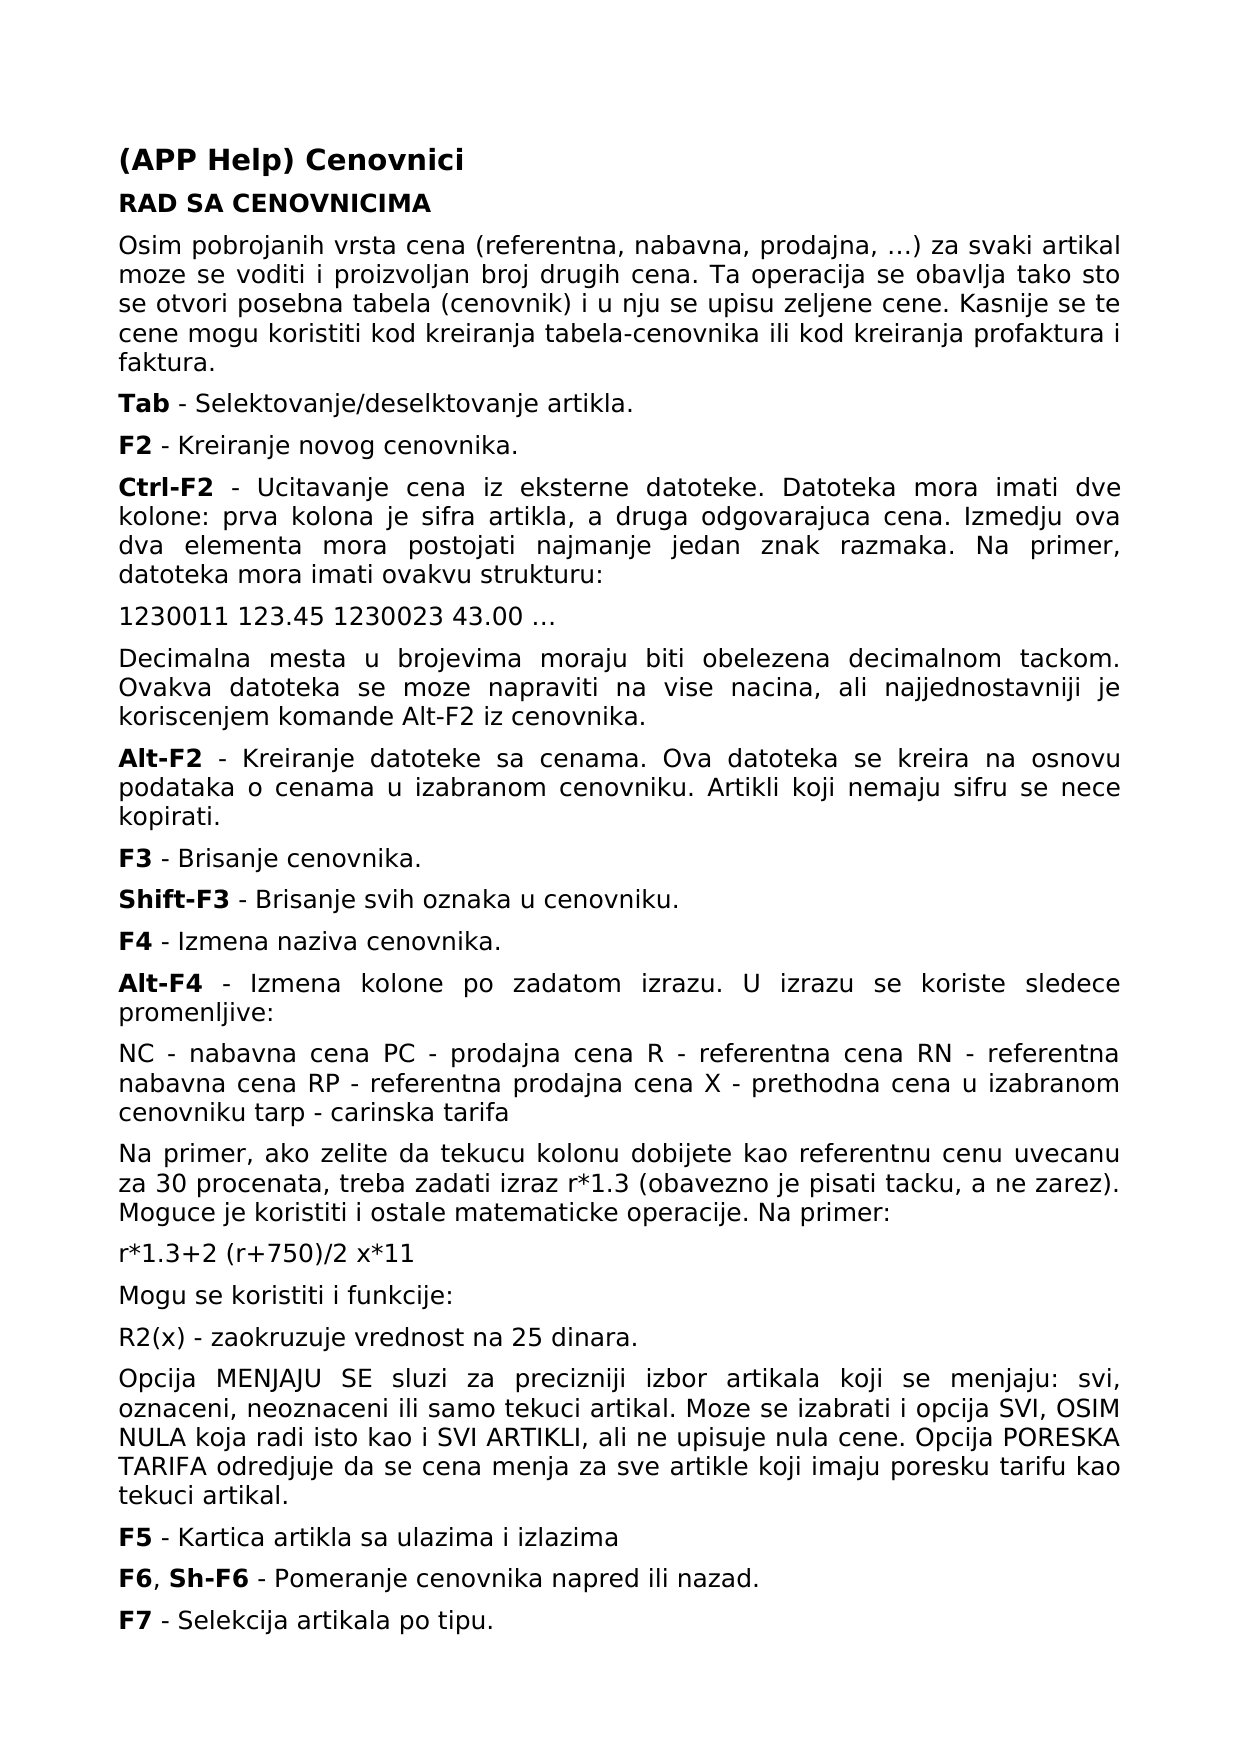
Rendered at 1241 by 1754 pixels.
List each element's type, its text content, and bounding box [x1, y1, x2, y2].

text Mogu se koristiti i funkcije: [118, 1281, 1122, 1310]
text NC - nabavna cena PC - prodajna cena R - referentna cena RN - referentna nabavna cena RP - referentna prodajna cena X - prethodna cena u izabranom cenovniku tarp - carinska tarifa [118, 1039, 1122, 1127]
text F2 - Kreiranje novog cenovnika. [118, 431, 1122, 460]
text Na primer, ako zelite da tekucu kolonu dobijete kao referentnu cenu uvecanu za 30 procenata, treba zadati izraz r*1.3 (obavezno je pisati tacku, a ne zarez). Moguce je koristiti i ostale matematicke operacije. Na primer: [118, 1139, 1122, 1227]
text r*1.3+2 (r+750)/2 x*11 [118, 1239, 1122, 1269]
text Opcija MENJAJU SE sluzi za precizniji izbor artikala koji se menjaju: svi, oznaceni, neoznaceni ili samo tekuci artikal. Moze se izabrati i opcija SVI, OSIM NULA koja radi isto kao i SVI ARTIKLI, ali ne upisuje nula cene. Opcija PORESKA TARIFA odredjuje da se cena menja za sve artikle koji imaju poresku tarifu kao tekuci artikal. [118, 1364, 1122, 1510]
text F7 - Selekcija artikala po tipu. [118, 1606, 1122, 1635]
text F4 - Izmena naziva cenovnika. [118, 927, 1122, 956]
text Alt-F4 - Izmena kolone po zadatom izrazu. U izrazu se koriste sledece promenljive: [118, 969, 1122, 1027]
text 1230011 123.45 1230023 43.00 … [118, 602, 1122, 631]
text Decimalna mesta u brojevima moraju biti obelezena decimalnom tackom. Ovakva datoteka se moze napraviti na vise nacina, ali najjednostavniji je koriscenjem komande Alt-F2 iz cenovnika. [118, 644, 1122, 731]
text F6, Sh-F6 - Pomeranje cenovnika napred ili nazad. [118, 1564, 1122, 1594]
text R2(x) - zaokruzuje vrednost na 25 dinara. [118, 1323, 1122, 1352]
text Alt-F2 - Kreiranje datoteke sa cenama. Ova datoteka se kreira na osnovu podataka o cenama u izabranom cenovniku. Artikli koji nemaju sifru se nece kopirati. [118, 744, 1122, 831]
text Osim pobrojanih vrsta cena (referentna, nabavna, prodajna, …) za svaki artikal moze se voditi i proizvoljan broj drugih cena. Ta operacija se obavlja tako sto se otvori posebna tabela (cenovnik) i u nju se upisu zeljene cene. Kasnije se te cene mogu koristiti kod kreiranja tabela-cenovnika ili kod kreiranja profaktura i faktura. [118, 231, 1122, 377]
text RAD SA CENOVNICIMA [118, 189, 1122, 219]
text Ctrl-F2 - Ucitavanje cena iz eksterne datoteke. Datoteka mora imati dve kolone: prva kolona je sifra artikla, a druga odgovarajuca cena. Izmedju ova dva elementa mora postojati najmanje jedan znak razmaka. Na primer, datoteka mora imati ovakvu strukturu: [118, 473, 1122, 589]
subtitle (APP Help) Cenovnici [118, 143, 1122, 177]
text Shift-F3 - Brisanje svih oznaka u cenovniku. [118, 885, 1122, 914]
text Tab - Selektovanje/deselktovanje artikla. [118, 389, 1122, 419]
text F3 - Brisanje cenovnika. [118, 844, 1122, 873]
text F5 - Kartica artikla sa ulazima i izlazima [118, 1523, 1122, 1552]
